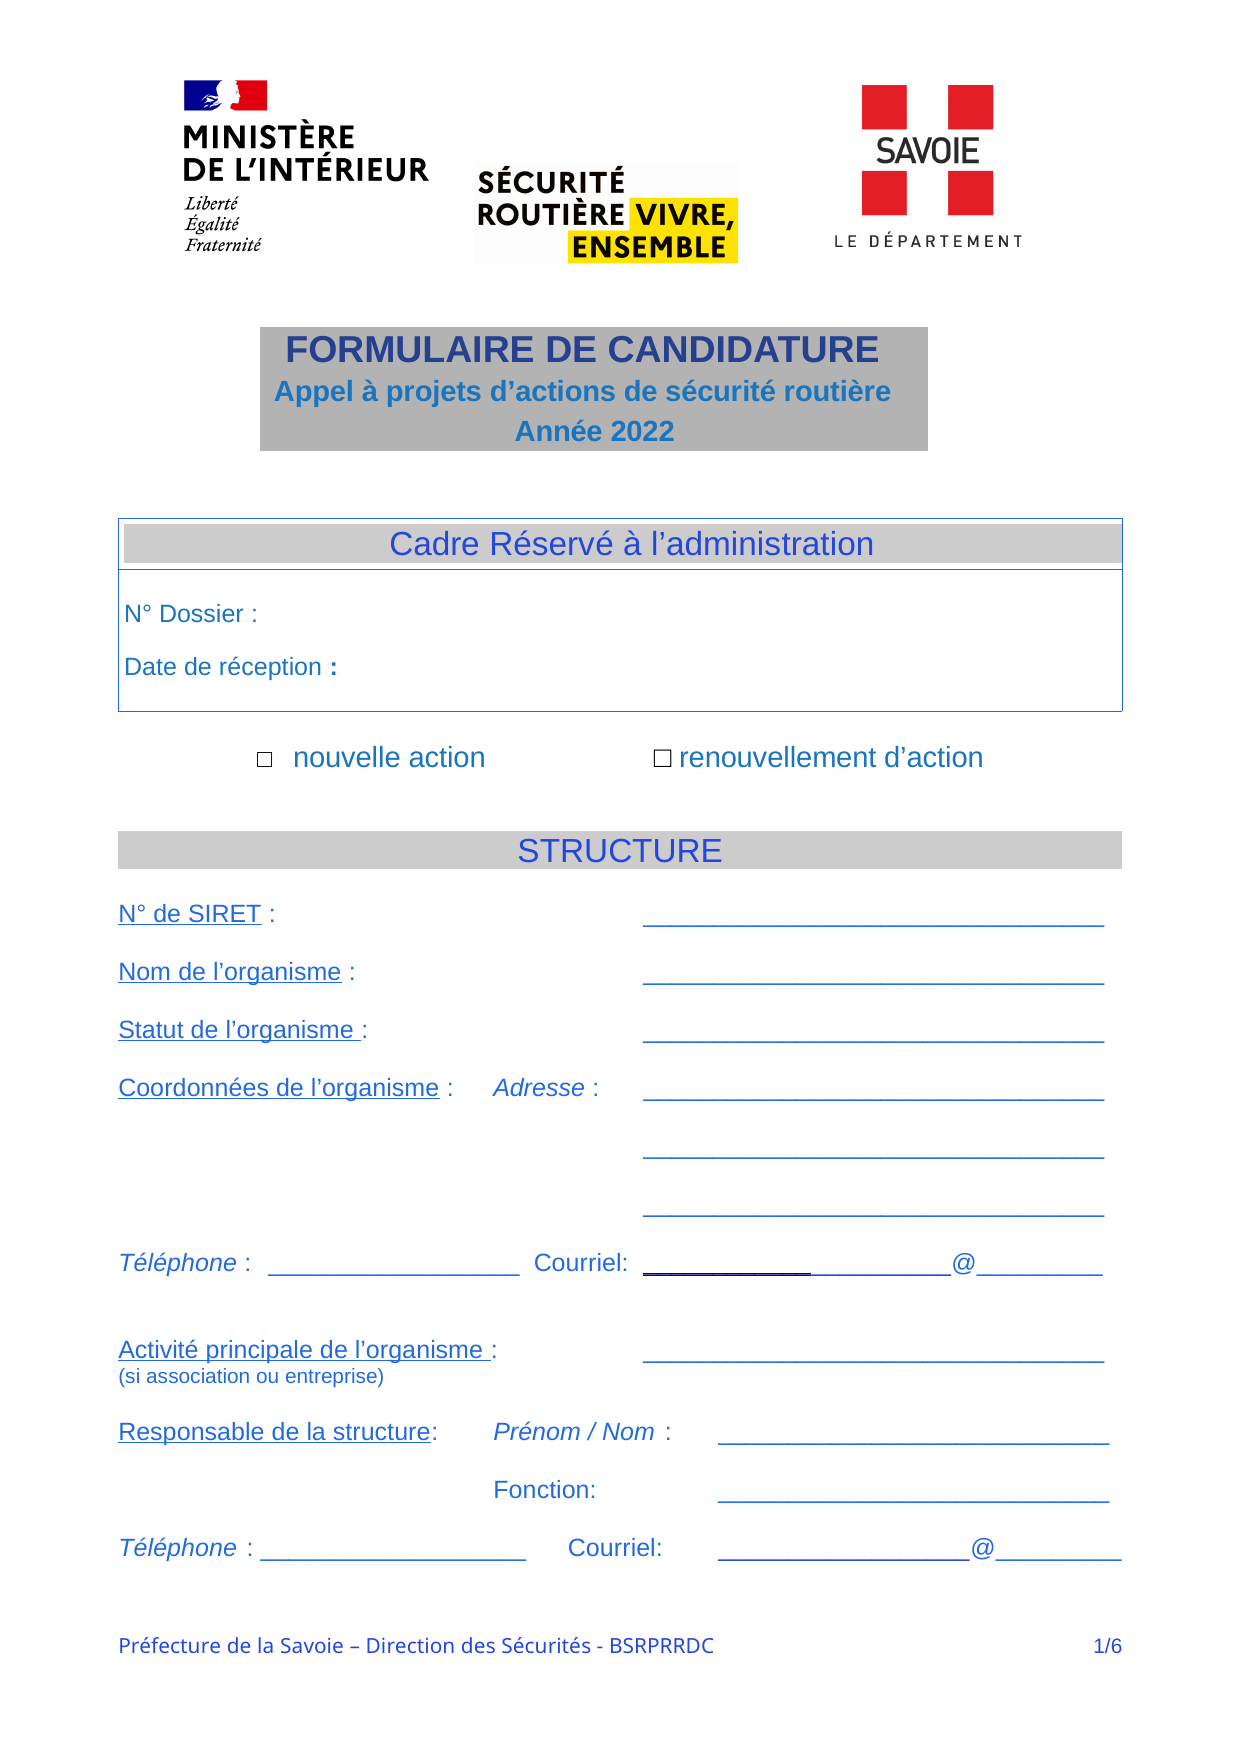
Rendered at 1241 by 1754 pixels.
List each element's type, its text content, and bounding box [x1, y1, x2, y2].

text _________________________________ [118, 1131, 1122, 1160]
text Responsable de la structure: Prénom / Nom : ____________________________ [118, 1417, 1122, 1446]
table_cell N° Dossier : Date de réception : [119, 570, 1122, 711]
text Statut de l’organisme : _________________________________ [118, 1015, 1122, 1044]
text (si association ou entreprise) [118, 1364, 1122, 1388]
table_header Cadre Réservé à l’administration [119, 519, 1122, 568]
picture [473, 162, 742, 268]
table_cell Appel à projets d’actions de sécurité routière [260, 370, 928, 411]
picture [835, 85, 1022, 247]
text Nom de l’organisme : _________________________________ [118, 957, 1122, 986]
text Téléphone : __________________ Courriel: ______________________@_________ [118, 1247, 1122, 1276]
text STRUCTURE [118, 831, 1122, 869]
text N° de SIRET : _________________________________ [118, 899, 1122, 928]
text □ nouvelle action □ renouvellement d’action [118, 740, 1122, 774]
text Coordonnées de l’organisme : Adresse : _________________________________ [118, 1073, 1122, 1102]
text Téléphone : ___________________ Courriel: __________________@_________ [118, 1533, 1122, 1562]
table_cell Année 2022 [260, 411, 928, 451]
table_header FORMULAIRE DE CANDIDATURE [260, 327, 928, 370]
picture [154, 50, 459, 281]
text _________________________________ [118, 1189, 1122, 1218]
text Activité principale de l’organisme : _________________________________ [118, 1334, 1122, 1364]
text Fonction: ____________________________ [118, 1475, 1122, 1504]
